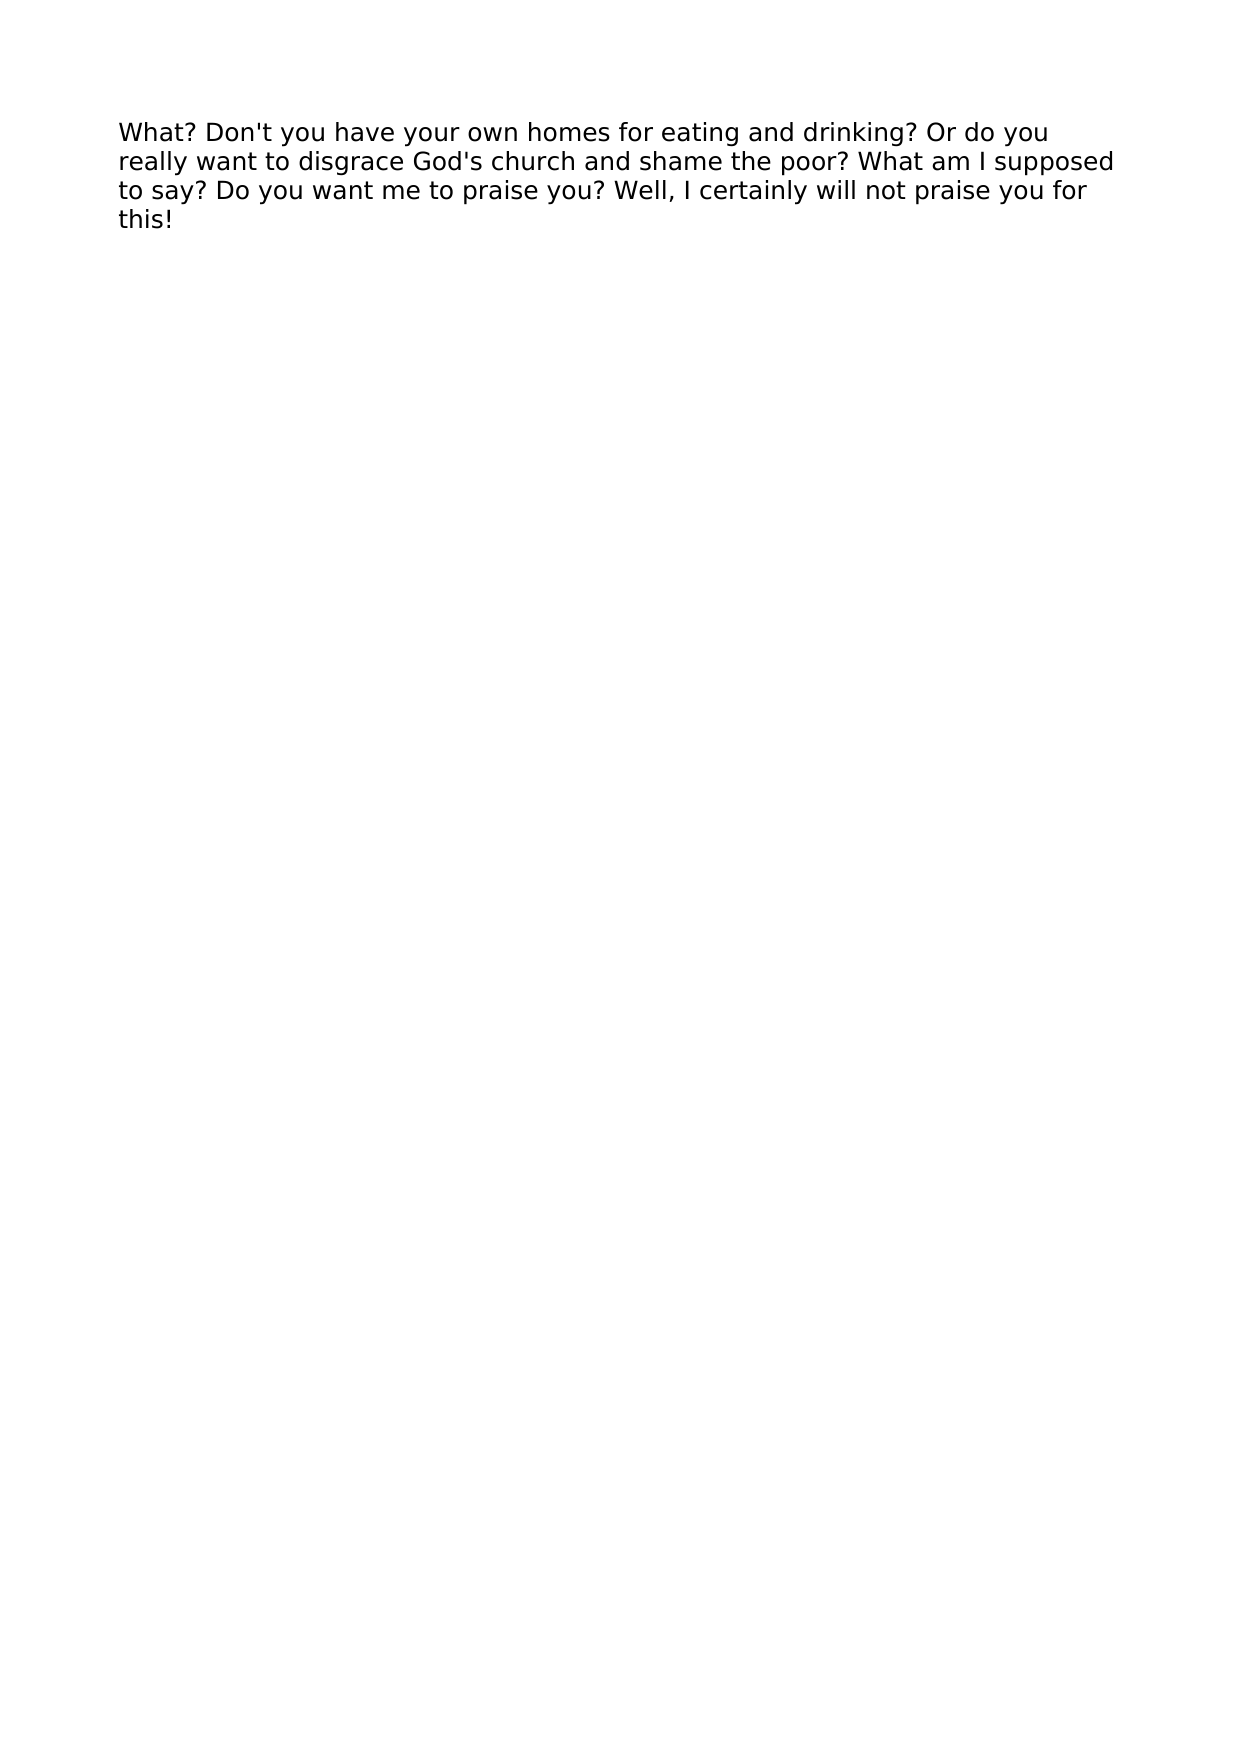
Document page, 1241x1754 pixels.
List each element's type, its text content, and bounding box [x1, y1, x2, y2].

text What? Don't you have your own homes for eating and drinking? Or do you really want to disgrace God's church and shame the poor? What am I supposed to say? Do you want me to praise you? Well, I certainly will not praise you for this! [118, 118, 1122, 235]
